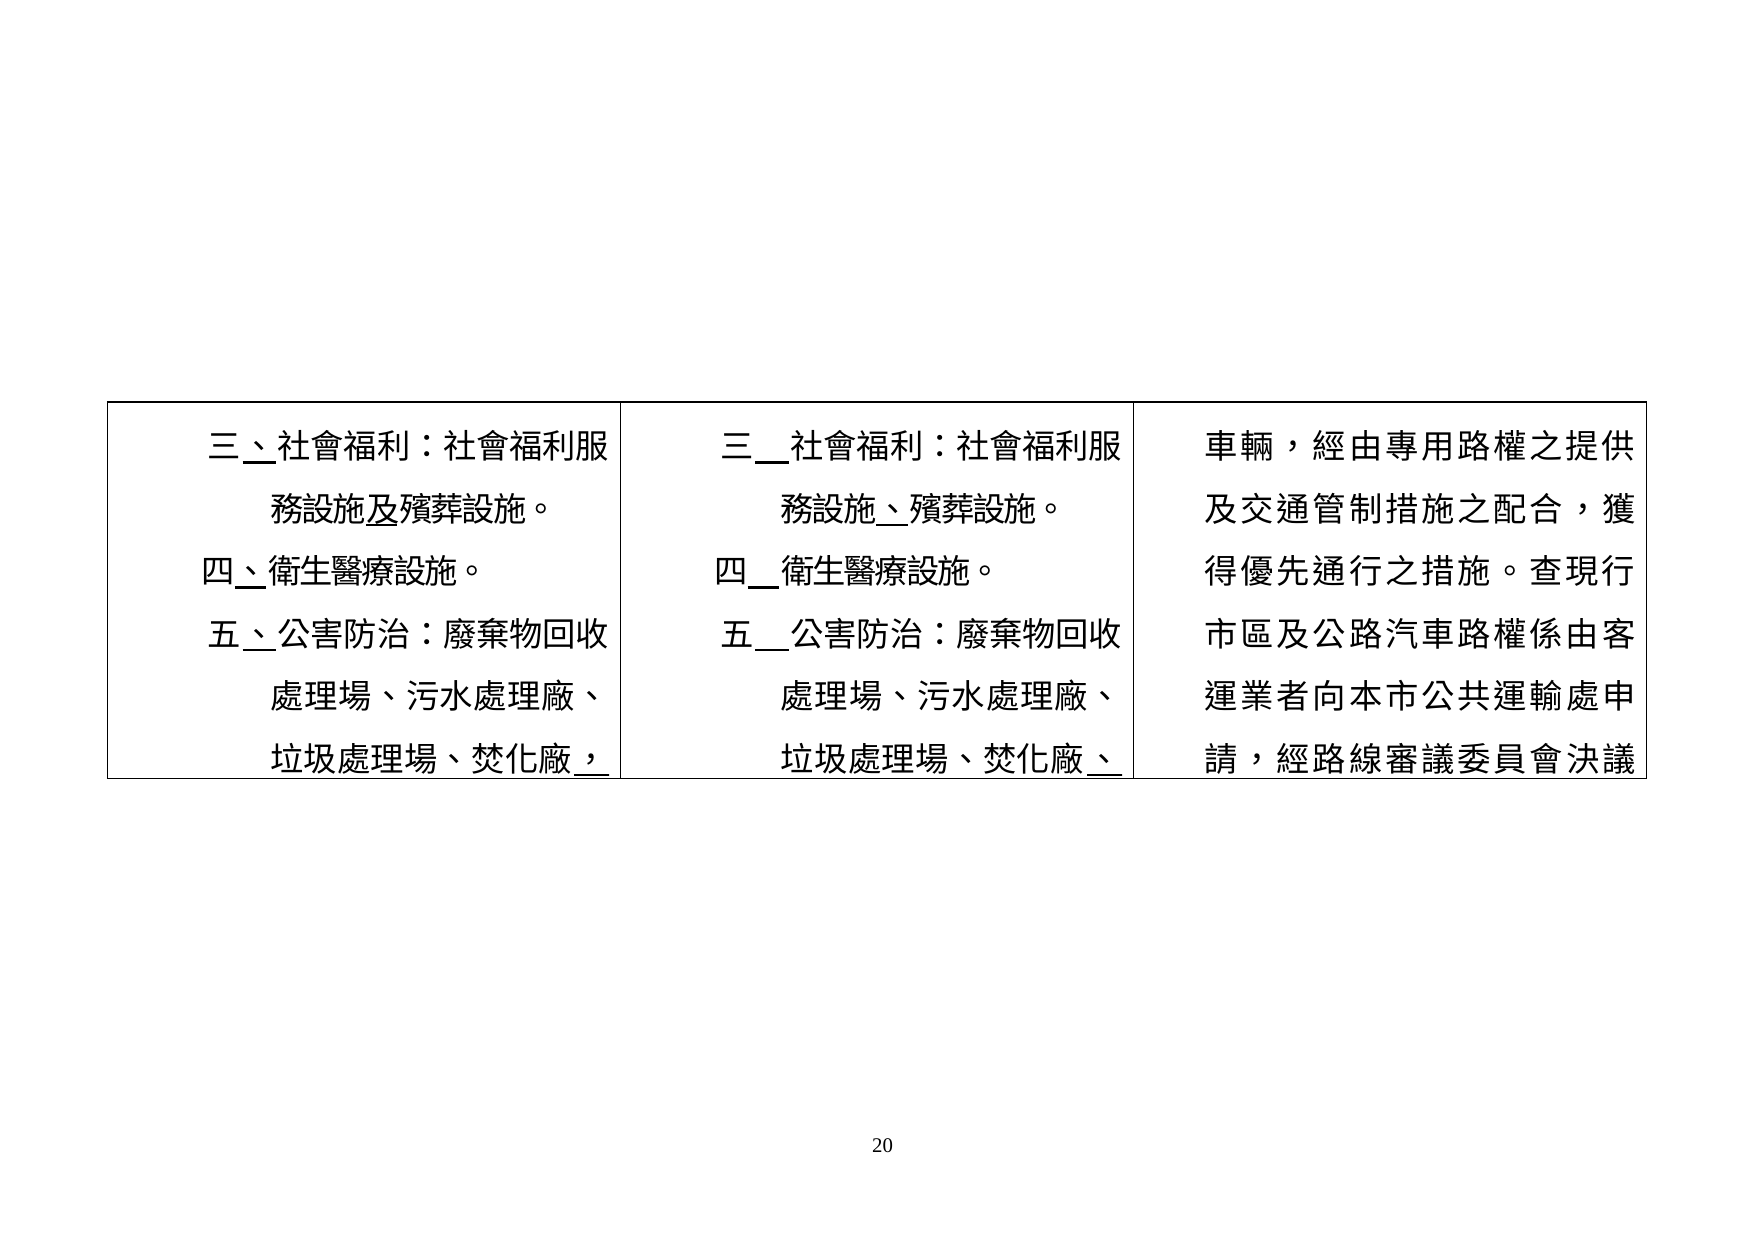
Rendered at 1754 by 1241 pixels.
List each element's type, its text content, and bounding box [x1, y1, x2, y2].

table_cell 車輛，經由專用路權之提供及交通管制措施之配合，獲得優先通行之措施。查現行市區及公路汽車路權係由客運業者向本市公共運輸處申請，經路線審議委員會決議 [1134, 403, 1646, 777]
table_cell 三 社會福利：社會福利服務設施、殯葬設施。 四 衛生醫療設施。 五 公害防治：廢棄物回收處理場、污水處理廠、垃圾處理場、焚化廠、 [621, 403, 1133, 777]
table_cell 三、社會福利：社會福利服務設施及殯葬設施。 四、衛生醫療設施。 五、公害防治：廢棄物回收處理場、污水處理廠、垃圾處理場、焚化廠， [108, 403, 620, 777]
